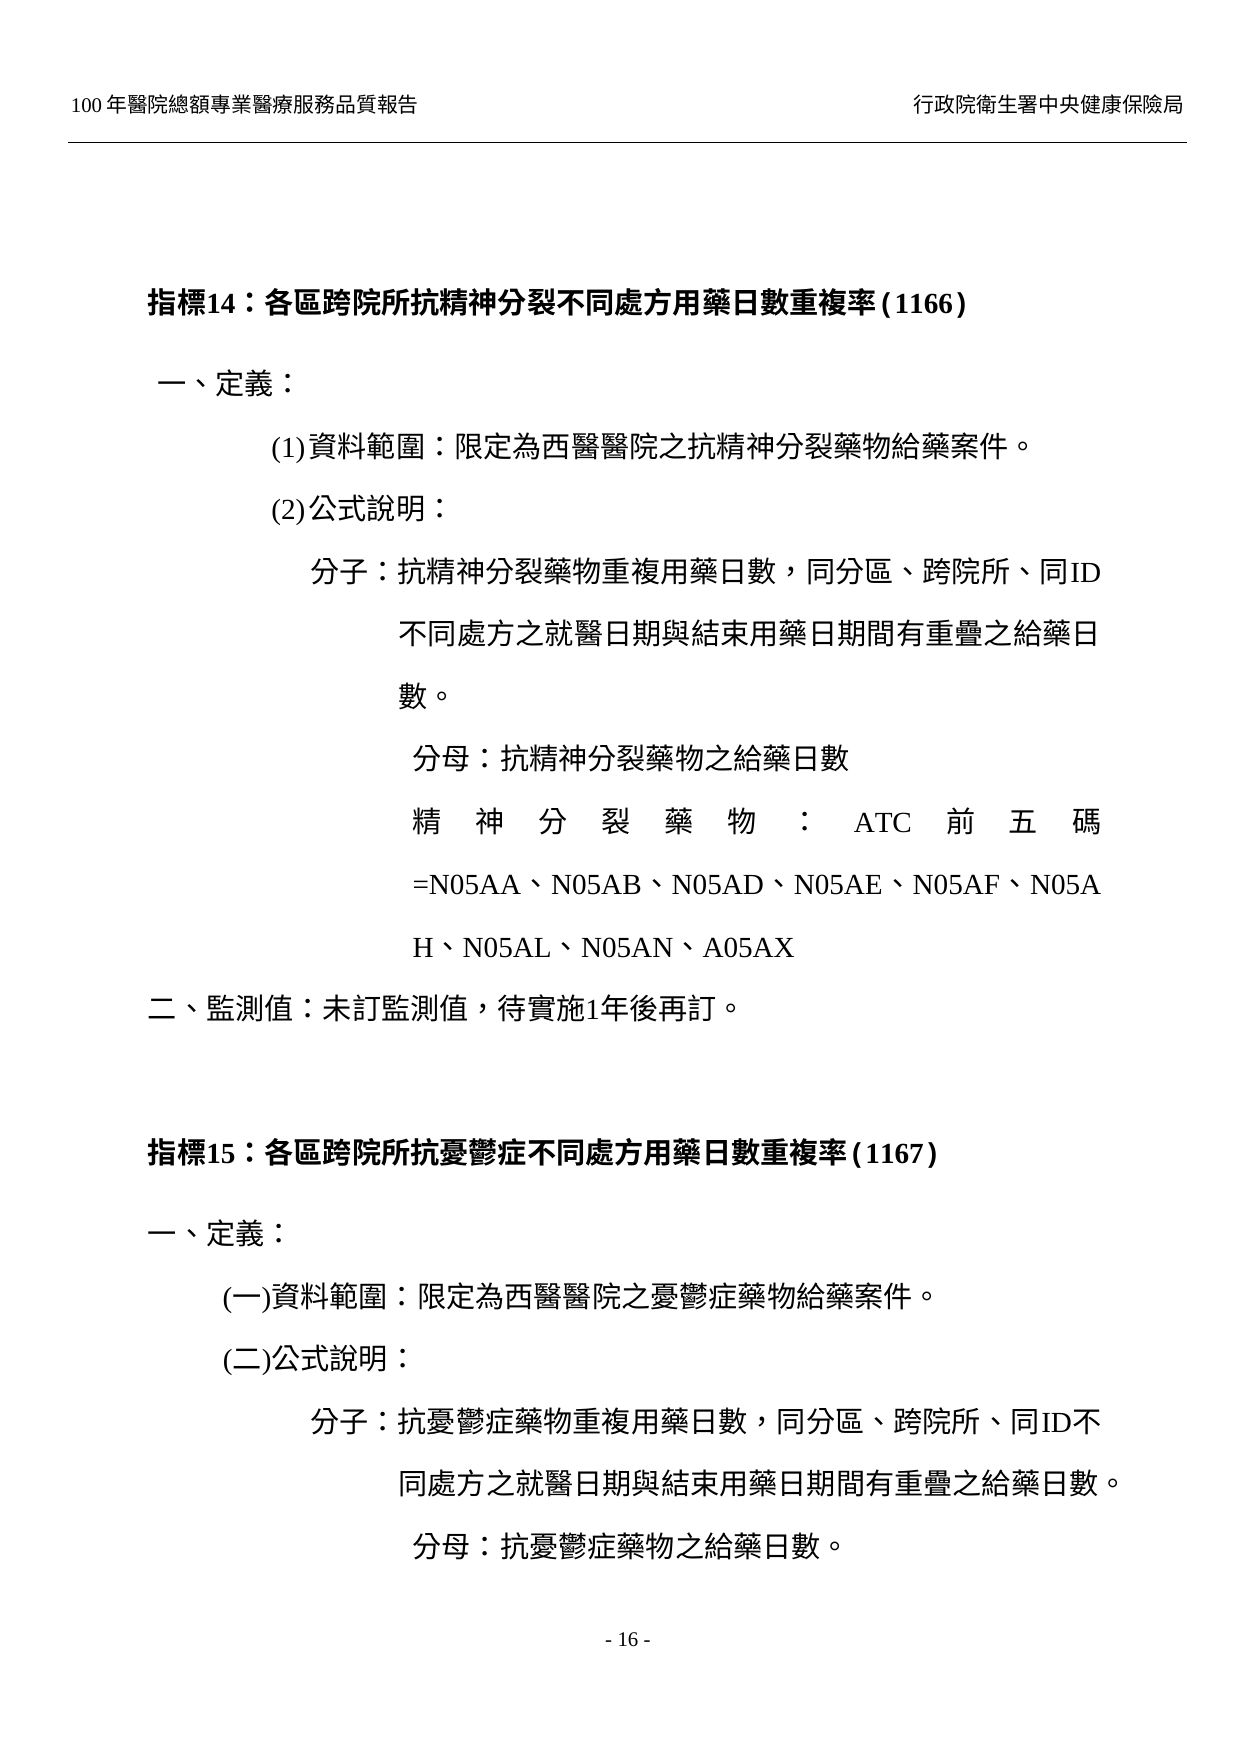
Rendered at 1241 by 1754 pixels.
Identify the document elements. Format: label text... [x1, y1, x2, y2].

text 分子：抗精神分裂藥物重複用藥日數，同分區、跨院所、同ID不同處方之就醫日期與結束用藥日期間有重疊之給藥日數。 [310, 528, 1101, 715]
text 一、定義： [148, 1190, 1101, 1253]
text (一)資料範圍：限定為西醫醫院之憂鬱症藥物給藥案件。 [222, 1253, 1101, 1315]
text 分子：抗憂鬱症藥物重複用藥日數，同分區、跨院所、同ID不同處方之就醫日期與結束用藥日期間有重疊之給藥日數。 [310, 1378, 1101, 1503]
text 分母：抗精神分裂藥物之給藥日數 [412, 715, 1101, 778]
text 分母：抗憂鬱症藥物之給藥日數。 [412, 1503, 1101, 1565]
list 公式說明： [271, 465, 1101, 528]
text 指標15：各區跨院所抗憂鬱症不同處方用藥日數重複率(1167) [148, 1109, 1101, 1172]
text (二)公式說明： [223, 1315, 1101, 1378]
text 二、監測值：未訂監測值，待實施1年後再訂。 [148, 965, 1101, 1028]
list 資料範圍：限定為西醫醫院之抗精神分裂藥物給藥案件。 [271, 403, 1101, 465]
text 指標14：各區跨院所抗精神分裂不同處方用藥日數重複率(1166) [148, 259, 1101, 322]
text 一、定義： [148, 340, 1101, 403]
text 精神分裂藥物：ATC前五碼=N05AA、N05AB、N05AD、N05AE、N05AF、N05AH、N05AL、N05AN、A05AX [412, 778, 1101, 965]
